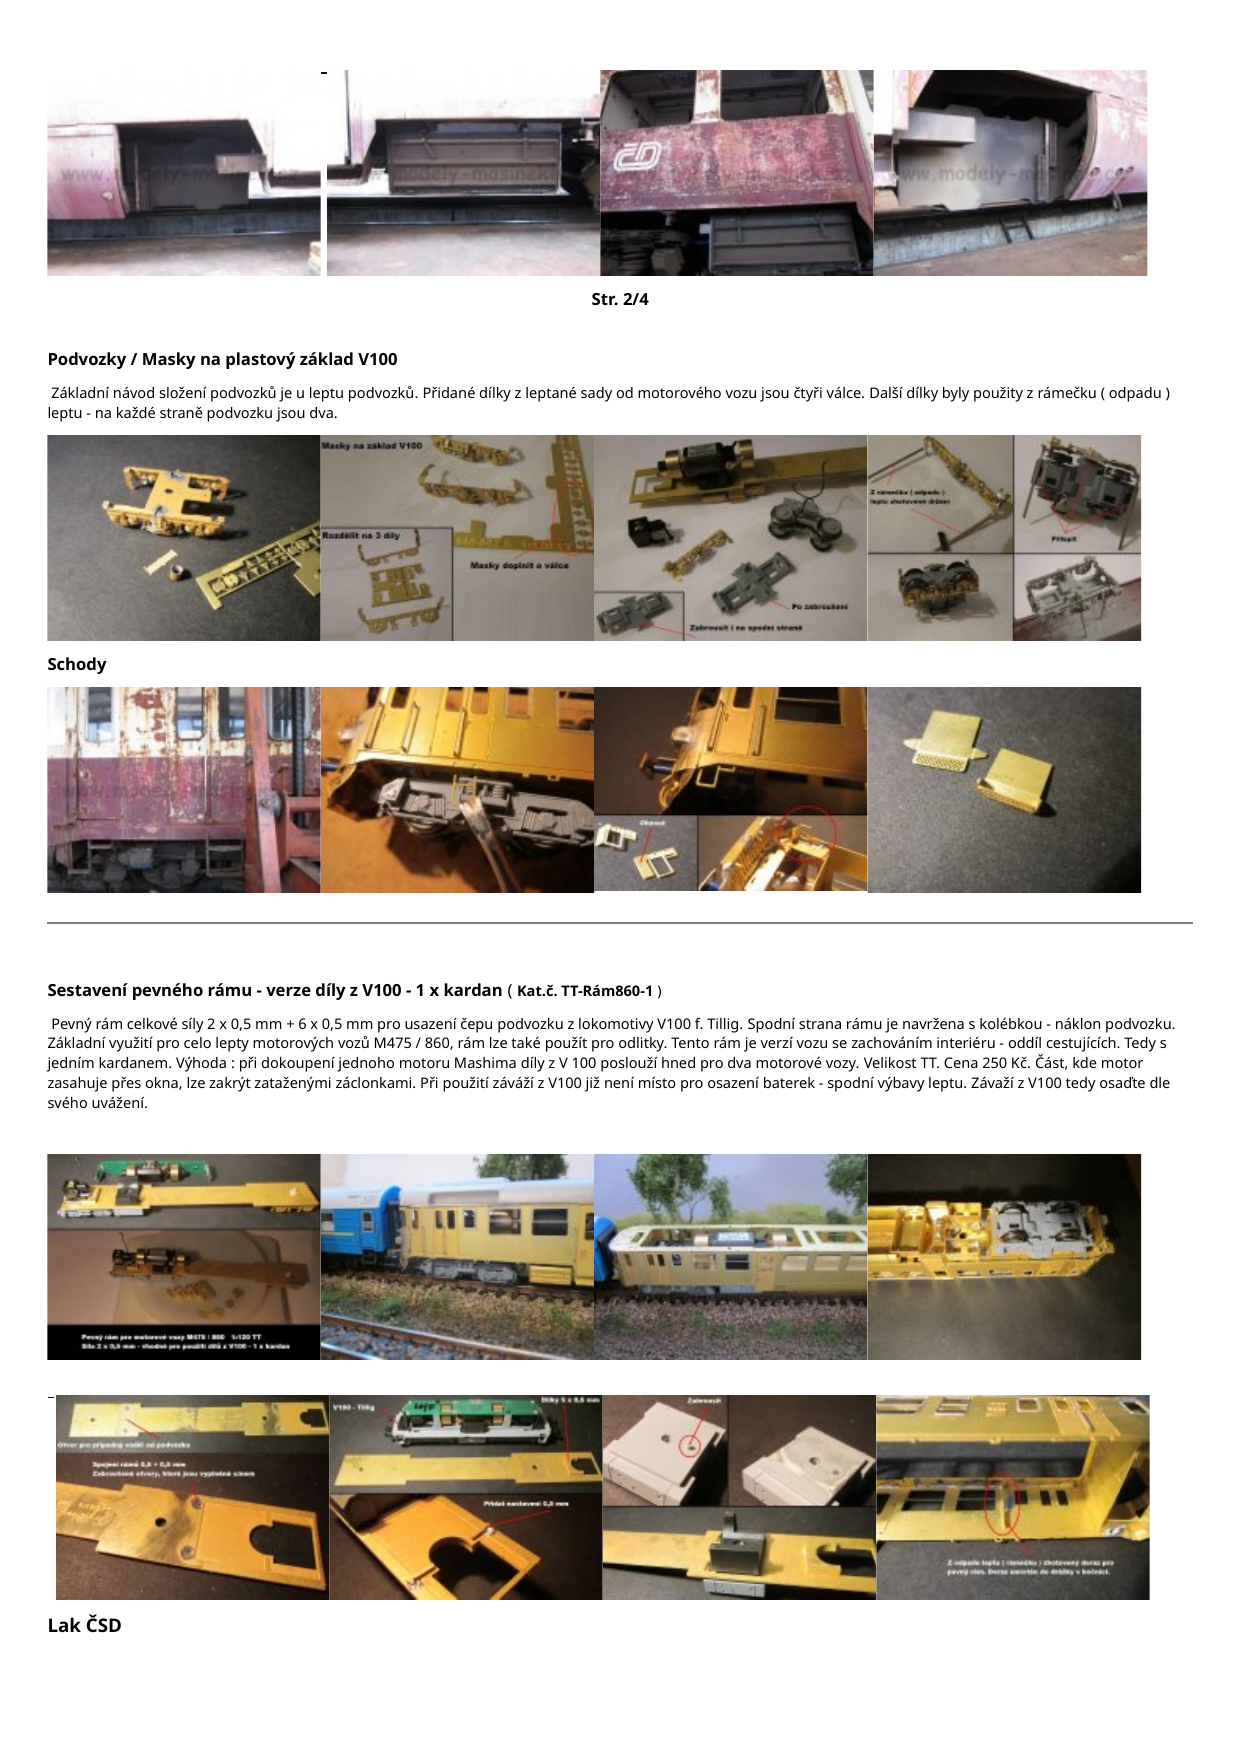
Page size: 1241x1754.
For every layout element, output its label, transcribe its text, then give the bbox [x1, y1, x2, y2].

text Pevný rám celkové síly 2 x 0,5 mm + 6 x 0,5 mm pro usazení čepu podvozku z lokomotivy V100 f. Tillig. Spodní strana rámu je navržena s kolébkou - náklon podvozku. Základní využití pro celo lepty motorových vozů M475 / 860, rám lze také použít pro odlitky. Tento rám je verzí vozu se zachováním interiéru - oddíl cestujících. Tedy s jedním kardanem. Výhoda : při dokoupení jednoho motoru Mashima díly z V 100 poslouží hned pro dva motorové vozy. Velikost TT. Cena 250 Kč. Část, kde motor zasahuje přes okna, lze zakrýt zataženými záclonkami. Při použití záváží z V100 již není místo pro osazení baterek - spodní výbavy leptu. Závaží z V100 tedy osaďte dle svého uvážení. [47, 1013, 1193, 1113]
text Str. 2/4 [47, 288, 1193, 311]
subtitle Sestavení pevného rámu - verze díly z V100 - 1 x kardan ( Kat.č. TT-Rám860-1 ) [47, 978, 1193, 1001]
text Základní návod složení podvozků je u leptu podvozků. Přidané dílky z leptané sady od motorového vozu jsou čtyři válce. Další dílky byly použity z rámečku ( odpadu ) leptu - na každé straně podvozku jsou dva. [47, 383, 1193, 423]
subtitle Podvozky / Masky na plastový základ V100 [47, 348, 1193, 371]
text Schody [47, 653, 1193, 675]
text Lak ČSD [47, 1612, 1193, 1638]
